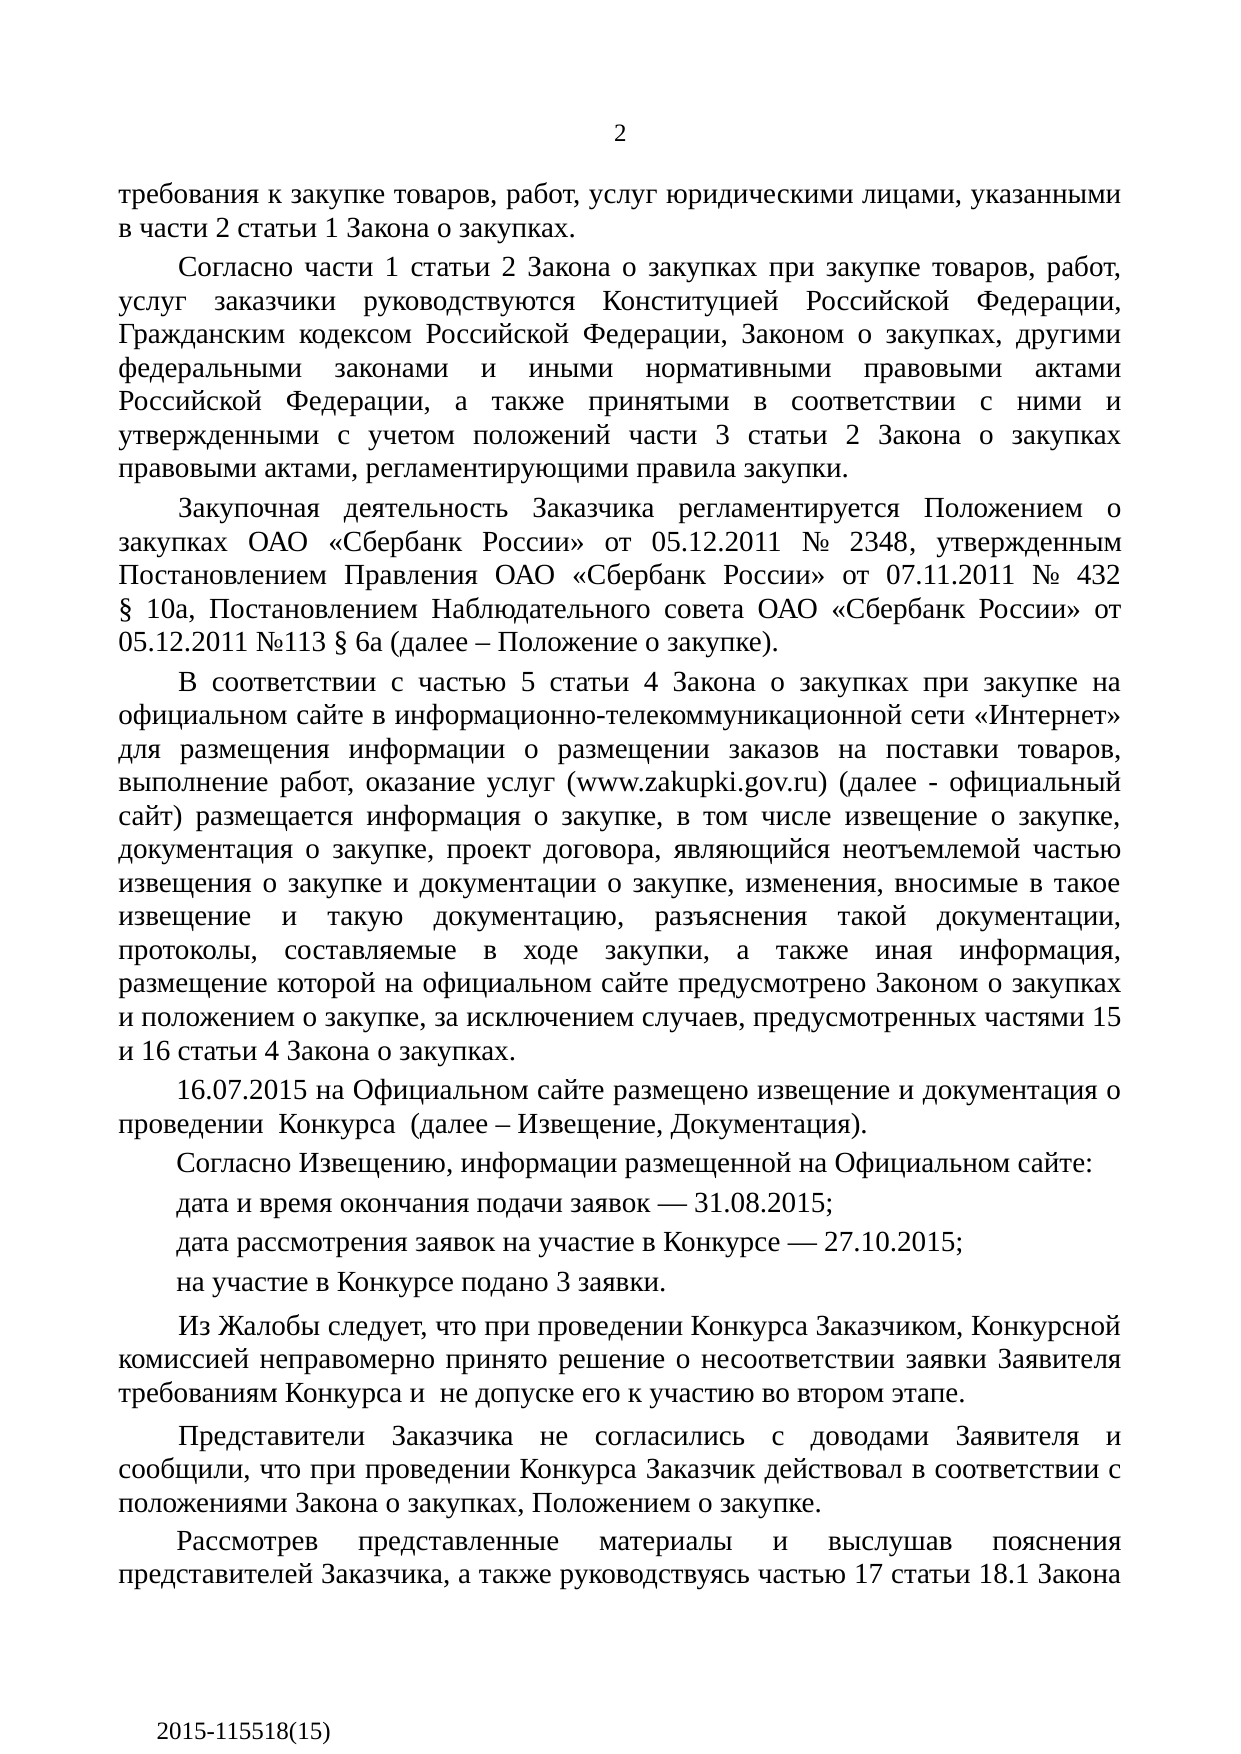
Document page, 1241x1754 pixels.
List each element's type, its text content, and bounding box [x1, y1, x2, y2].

text В соответствии с частью 5 статьи 4 Закона о закупках при закупке на официальном сайте в информационно-телекоммуникационной сети «Интернет» для размещения информации о размещении заказов на поставки товаров, выполнение работ, оказание услуг (www.zakupki.gov.ru) (далее - официальный сайт) размещается информация о закупке, в том числе извещение о закупке, документация о закупке, проект договора, являющийся неотъемлемой частью извещения о закупке и документации о закупке, изменения, вносимые в такое извещение и такую документацию, разъяснения такой документации, протоколы, составляемые в ходе закупки, а также иная информация, размещение которой на официальном сайте предусмотрено Законом о закупках и положением о закупке, за исключением случаев, предусмотренных частями 15 и 16 статьи 4 Закона о закупках. [118, 664, 1122, 1066]
text дата и время окончания подачи заявок — 31.08.2015; [118, 1185, 1122, 1218]
text Закупочная деятельность Заказчика регламентируется Положением о закупках ОАО «Сбербанк России» от 05.12.2011 № 2348, утвержденным Постановлением Правления ОАО «Сбербанк России» от 07.11.2011 № 432 § 10а, Постановлением Наблюдательного совета ОАО «Сбербанк России» от 05.12.2011 №113 § 6а (далее – Положение о закупке). [118, 490, 1122, 658]
text Согласно части 1 статьи 2 Закона о закупках при закупке товаров, работ, услуг заказчики руководствуются Конституцией Российской Федерации, Гражданским кодексом Российской Федерации, Законом о закупках, другими федеральными законами и иными нормативными правовыми актами Российской Федерации, а также принятыми в соответствии с ними и утвержденными с учетом положений части 3 статьи 2 Закона о закупках правовыми актами, регламентирующими правила закупки. [118, 249, 1122, 484]
text Рассмотрев представленные материалы и выслушав пояснения представителей Заказчика, а также руководствуясь частью 17 статьи 18.1 Закона [118, 1523, 1122, 1590]
text Из Жалобы следует, что при проведении Конкурса Заказчиком, Конкурсной комиссией неправомерно принято решение о несоответствии заявки Заявителя требованиям Конкурса и не допуске его к участию во втором этапе. [118, 1308, 1122, 1408]
text дата рассмотрения заявок на участие в Конкурсе — 27.10.2015; [118, 1224, 1122, 1258]
text на участие в Конкурсе подано 3 заявки. [118, 1264, 1122, 1297]
text требования к закупке товаров, работ, услуг юридическими лицами, указанными в части 2 статьи 1 Закона о закупках. [118, 176, 1122, 243]
text Представители Заказчика не согласились с доводами Заявителя и сообщили, что при проведении Конкурса Заказчик действовал в соответствии с положениями Закона о закупках, Положением о закупке. [118, 1418, 1122, 1518]
text Согласно Извещению, информации размещенной на Официальном сайте: [118, 1145, 1122, 1179]
text 16.07.2015 на Официальном сайте размещено извещение и документация о проведении Конкурса (далее – Извещение, Документация). [118, 1072, 1122, 1139]
